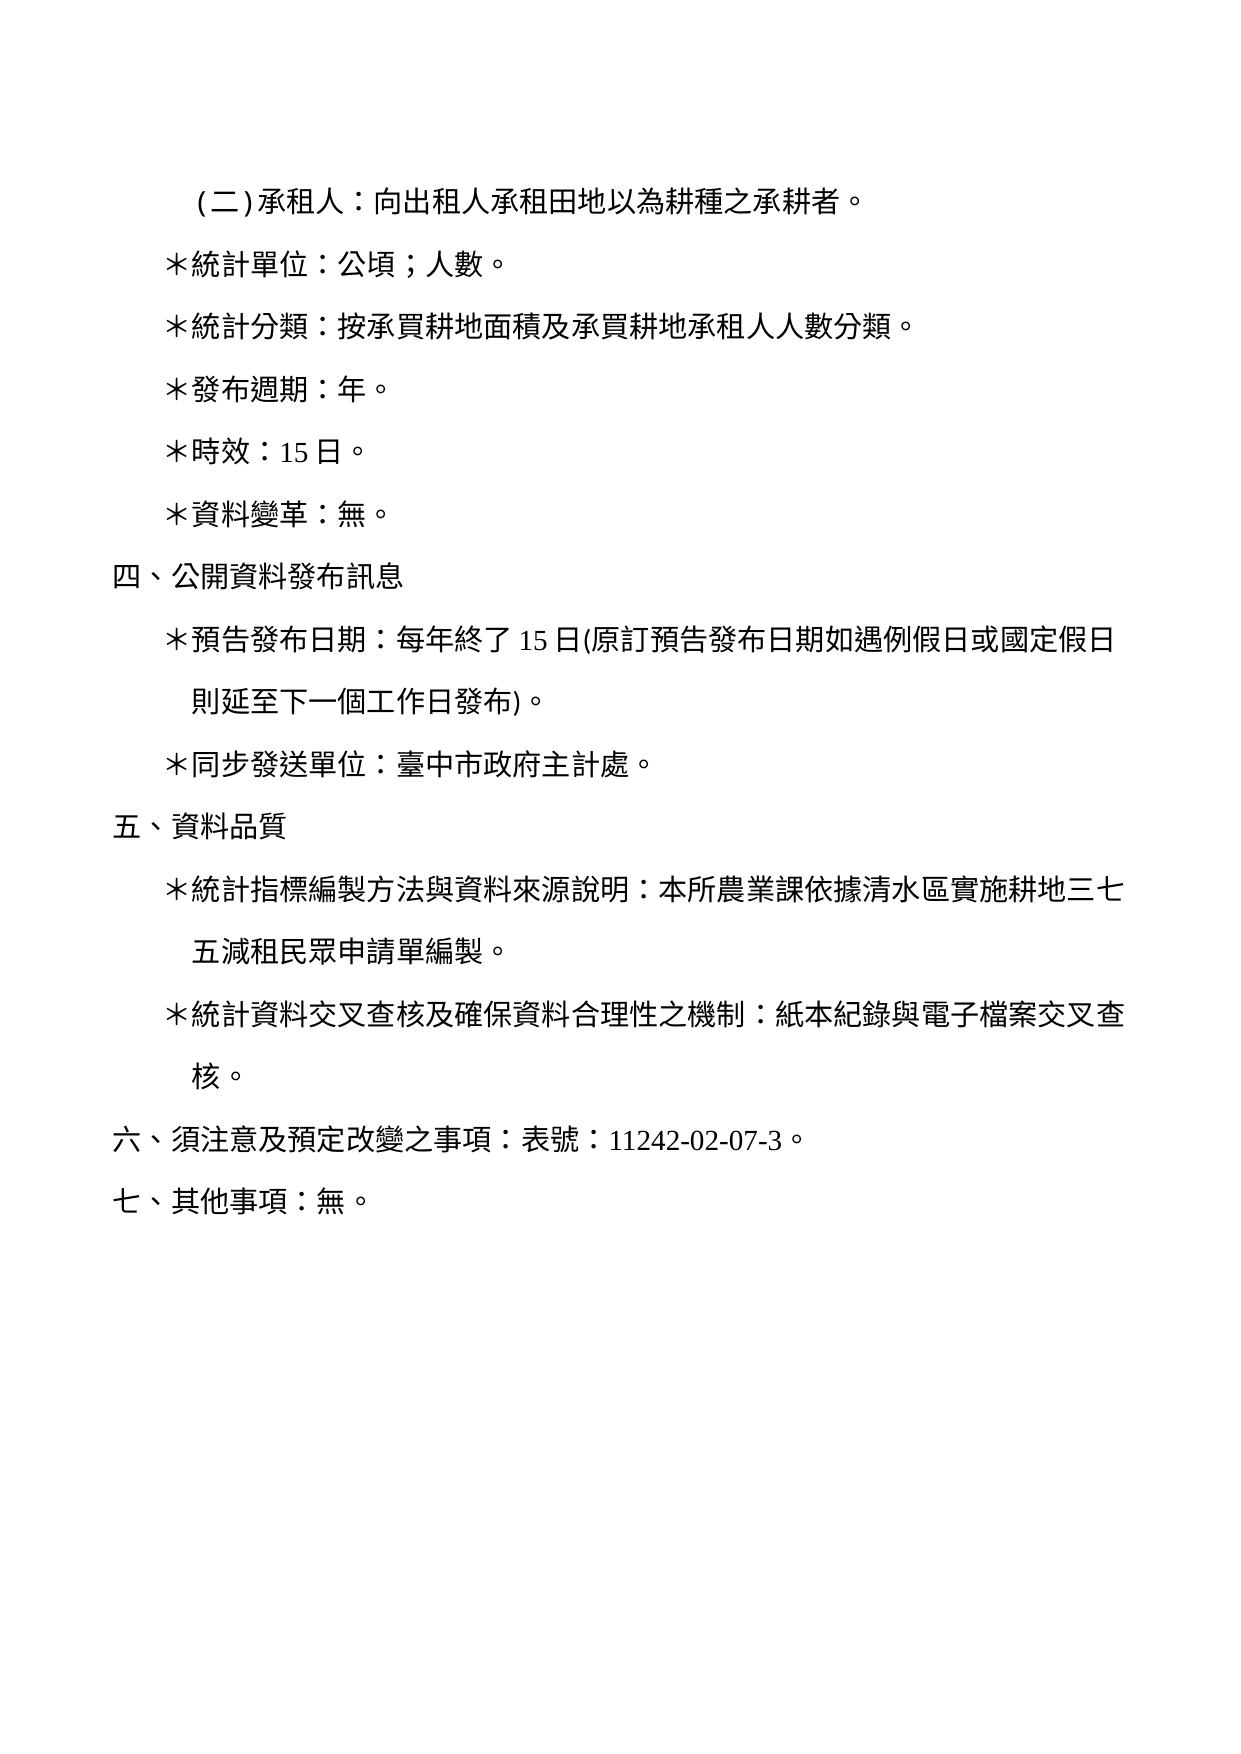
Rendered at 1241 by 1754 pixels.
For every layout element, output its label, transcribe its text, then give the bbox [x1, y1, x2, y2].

text ＊時效：15日。 [162, 408, 1128, 471]
text ＊統計資料交叉查核及確保資料合理性之機制：紙本紀錄與電子檔案交叉查核。 [162, 971, 1128, 1096]
text ＊統計分類：按承買耕地面積及承買耕地承租人人數分類。 [162, 283, 1128, 346]
text ＊預告發布日期：每年終了15日(原訂預告發布日期如遇例假日或國定假日則延至下一個工作日發布)。 [162, 596, 1128, 721]
text ＊同步發送單位：臺中市政府主計處。 [162, 721, 1128, 783]
text (二)承租人：向出租人承租田地以為耕種之承耕者。 [193, 158, 1103, 221]
text ＊統計指標編製方法與資料來源說明：本所農業課依據清水區實施耕地三七五減租民眾申請單編製。 [162, 846, 1128, 971]
text ＊統計單位：公頃；人數。 [162, 221, 1128, 283]
text 六、須注意及預定改變之事項：表號：11242-02-07-3。 [112, 1096, 1128, 1158]
text 四、公開資料發布訊息 [112, 533, 1128, 596]
text ＊發布週期：年。 [162, 346, 1128, 408]
text 五、資料品質 [112, 783, 1128, 846]
text 七、其他事項：無。 [112, 1158, 1128, 1221]
text ＊資料變革：無。 [162, 471, 1128, 533]
